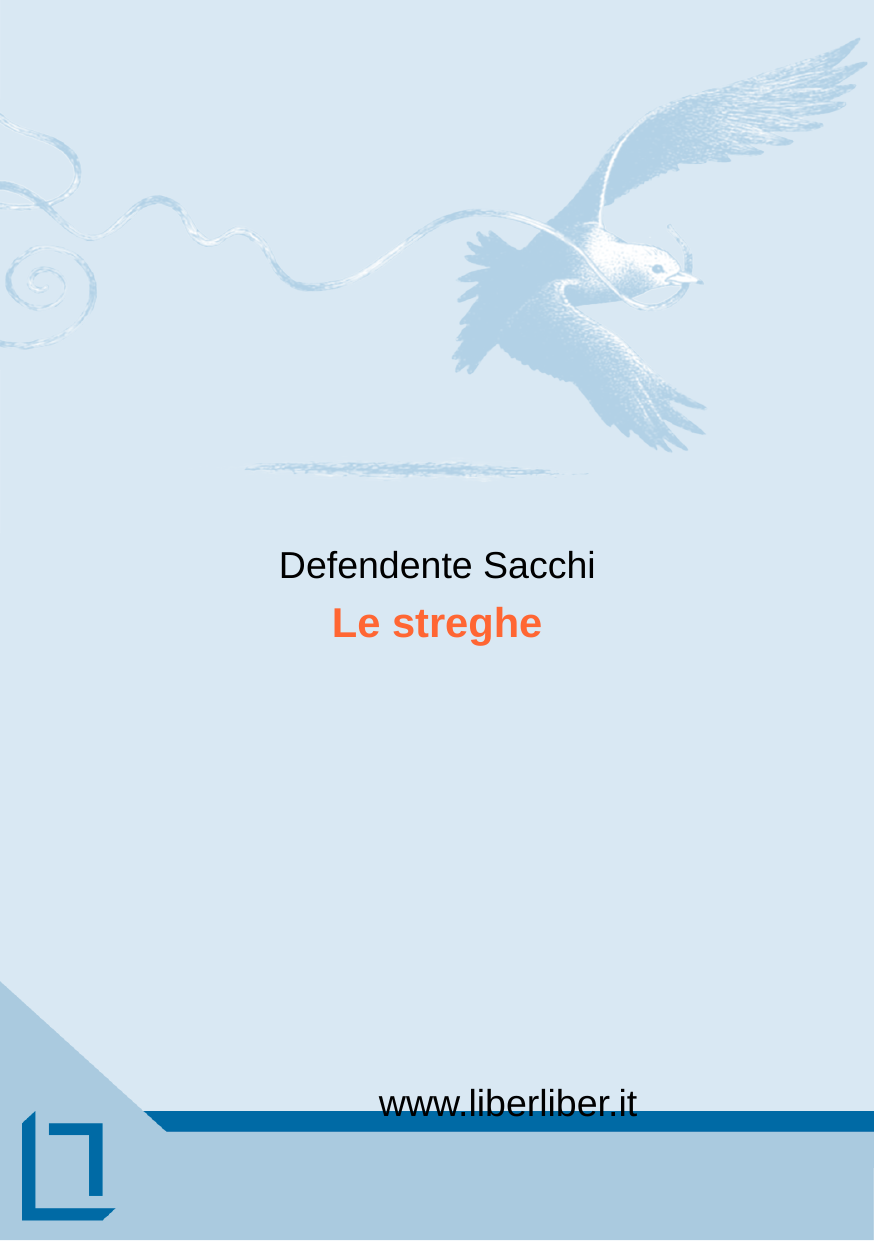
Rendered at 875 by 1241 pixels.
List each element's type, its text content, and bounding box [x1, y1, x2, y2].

text www.liberliber.it [331, 1081, 685, 1124]
text Defendente Sacchi [94, 543, 779, 586]
picture [0, 0, 874, 1241]
text Le streghe [94, 598, 779, 646]
